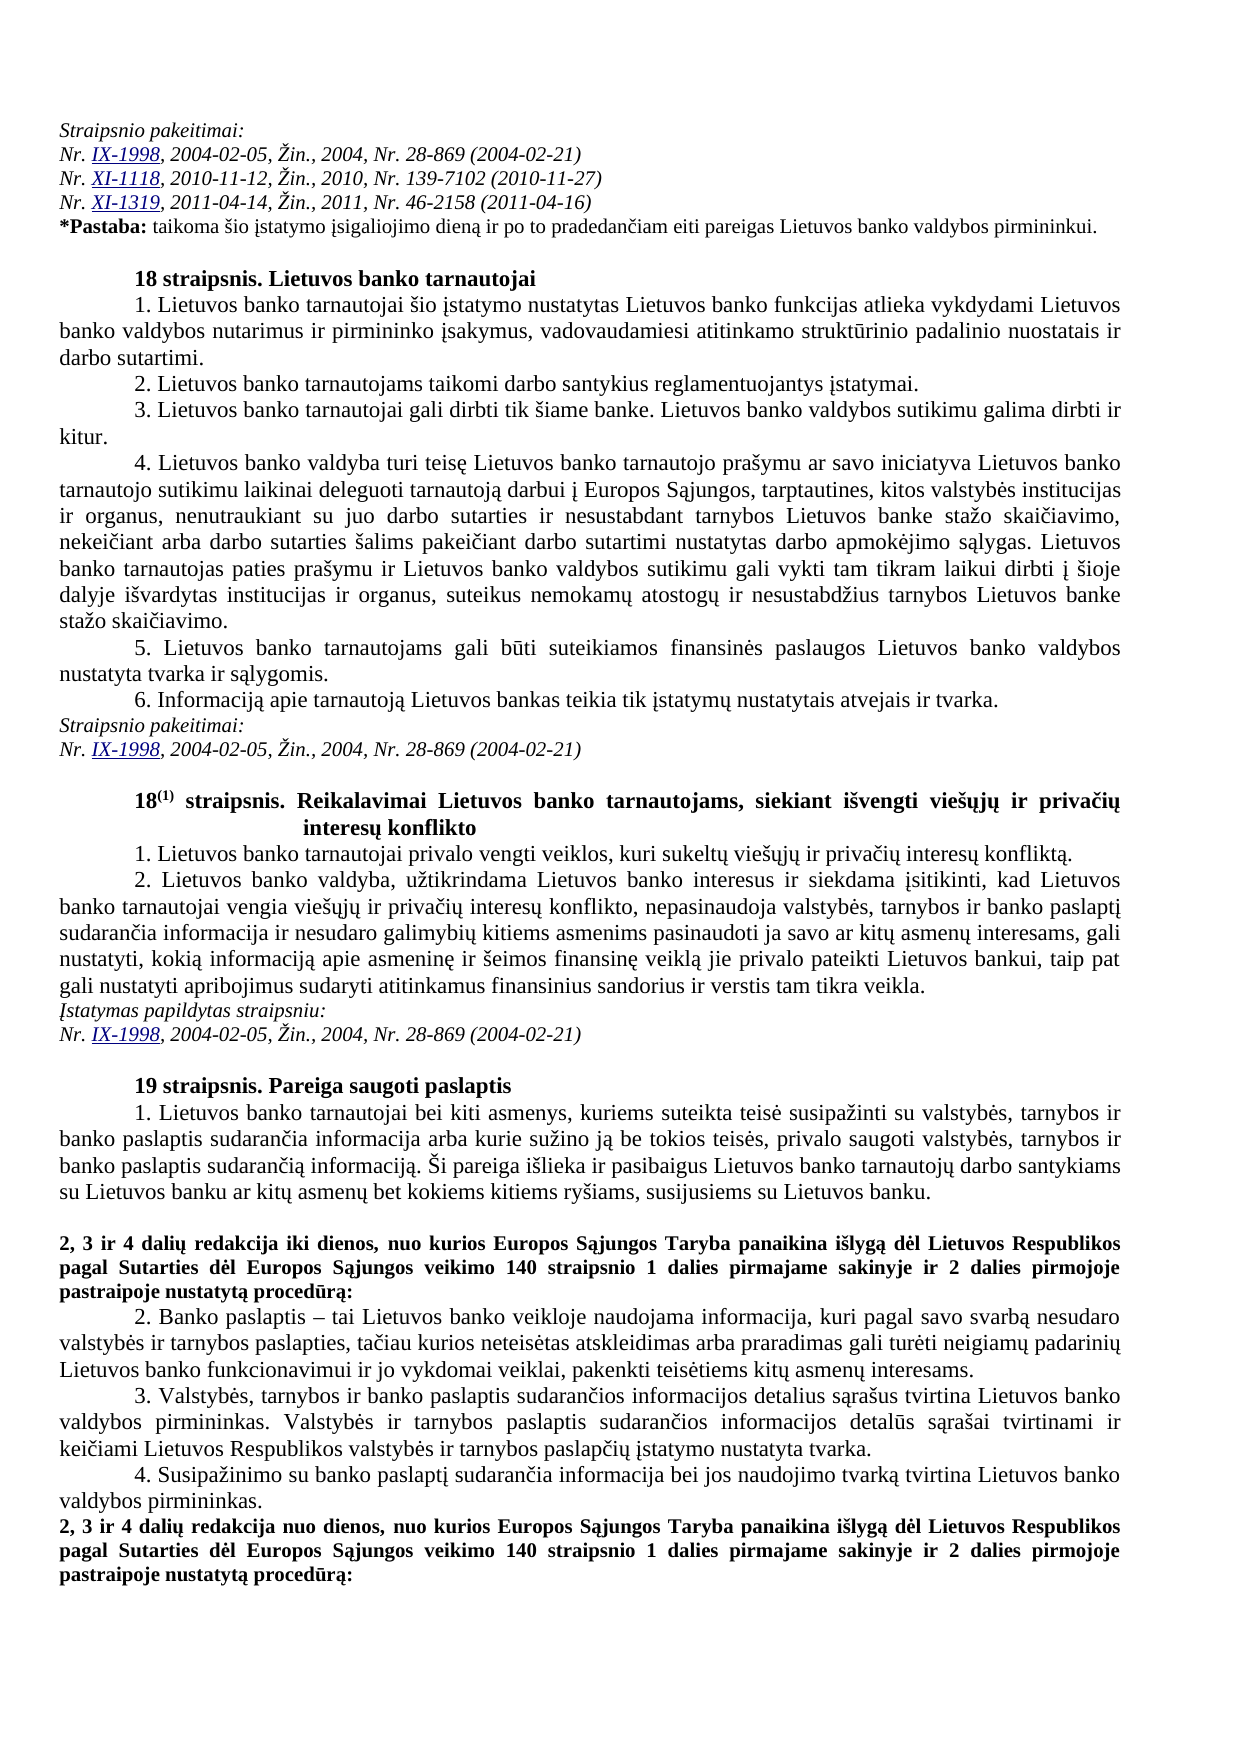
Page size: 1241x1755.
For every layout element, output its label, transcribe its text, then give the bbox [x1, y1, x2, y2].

text Nr. IX-1998, 2004-02-05, Žin., 2004, Nr. 28-869 (2004-02-21) [59, 1022, 1122, 1046]
text 4. Lietuvos banko valdyba turi teisę Lietuvos banko tarnautojo prašymu ar savo iniciatyva Lietuvos banko tarnautojo sutikimu laikinai deleguoti tarnautoją darbui į Europos Sąjungos, tarptautines, kitos valstybės institucijas ir organus, nenutraukiant su juo darbo sutarties ir nesustabdant tarnybos Lietuvos banke stažo skaičiavimo, nekeičiant arba darbo sutarties šalims pakeičiant darbo sutartimi nustatytas darbo apmokėjimo sąlygas. Lietuvos banko tarnautojas paties prašymu ir Lietuvos banko valdybos sutikimu gali vykti tam tikram laikui dirbti į šioje dalyje išvardytas institucijas ir organus, suteikus nemokamų atostogų ir nesustabdžius tarnybos Lietuvos banke stažo skaičiavimo. [59, 449, 1122, 634]
text 2. Lietuvos banko tarnautojams taikomi darbo santykius reglamentuojantys įstatymai. [59, 370, 1122, 397]
text 1. Lietuvos banko tarnautojai šio įstatymo nustatytas Lietuvos banko funkcijas atlieka vykdydami Lietuvos banko valdybos nutarimus ir pirmininko įsakymus, vadovaudamiesi atitinkamo struktūrinio padalinio nuostatais ir darbo sutartimi. [59, 291, 1122, 370]
text Įstatymas papildytas straipsniu: [59, 998, 1122, 1022]
text 19 straipsnis. Pareiga saugoti paslaptis [59, 1073, 1122, 1099]
text 6. Informaciją apie tarnautoją Lietuvos bankas teikia tik įstatymų nustatytais atvejais ir tvarka. [59, 686, 1122, 713]
text 1. Lietuvos banko tarnautojai privalo vengti veiklos, kuri sukeltų viešųjų ir privačių interesų konfliktą. [59, 840, 1122, 866]
text 3. Valstybės, tarnybos ir banko paslaptis sudarančios informacijos detalius sąrašus tvirtina Lietuvos banko valdybos pirmininkas. Valstybės ir tarnybos paslaptis sudarančios informacijos detalūs sąrašai tvirtinami ir keičiami Lietuvos Respublikos valstybės ir tarnybos paslapčių įstatymo nustatyta tvarka. [59, 1382, 1122, 1461]
text 1. Lietuvos banko tarnautojai bei kiti asmenys, kuriems suteikta teisė susipažinti su valstybės, tarnybos ir banko paslaptis sudarančia informacija arba kurie sužino ją be tokios teisės, privalo saugoti valstybės, tarnybos ir banko paslaptis sudarančią informaciją. Ši pareiga išlieka ir pasibaigus Lietuvos banko tarnautojų darbo santykiams su Lietuvos banku ar kitų asmenų bet kokiems kitiems ryšiams, susijusiems su Lietuvos banku. [59, 1099, 1122, 1204]
text 2. Lietuvos banko valdyba, užtikrindama Lietuvos banko interesus ir siekdama įsitikinti, kad Lietuvos banko tarnautojai vengia viešųjų ir privačių interesų konflikto, nepasinaudoja valstybės, tarnybos ir banko paslaptį sudarančia informacija ir nesudaro galimybių kitiems asmenims pasinaudoti ja savo ar kitų asmenų interesams, gali nustatyti, kokią informaciją apie asmeninę ir šeimos finansinę veiklą jie privalo pateikti Lietuvos bankui, taip pat gali nustatyti apribojimus sudaryti atitinkamus finansinius sandorius ir verstis tam tikra veikla. [59, 866, 1122, 998]
text Straipsnio pakeitimai: [59, 118, 1122, 142]
text 2, 3 ir 4 dalių redakcija iki dienos, nuo kurios Europos Sąjungos Taryba panaikina išlygą dėl Lietuvos Respublikos pagal Sutarties dėl Europos Sąjungos veikimo 140 straipsnio 1 dalies pirmajame sakinyje ir 2 dalies pirmojoje pastraipoje nustatytą procedūrą: [59, 1231, 1122, 1303]
text Nr. IX-1998, 2004-02-05, Žin., 2004, Nr. 28-869 (2004-02-21) [59, 737, 1122, 761]
text 4. Susipažinimo su banko paslaptį sudarančia informacija bei jos naudojimo tvarką tvirtina Lietuvos banko valdybos pirmininkas. [59, 1461, 1122, 1514]
text Nr. XI-1319, 2011-04-14, Žin., 2011, Nr. 46-2158 (2011-04-16) [59, 190, 1122, 214]
text 3. Lietuvos banko tarnautojai gali dirbti tik šiame banke. Lietuvos banko valdybos sutikimu galima dirbti ir kitur. [59, 397, 1122, 449]
text 2. Banko paslaptis – tai Lietuvos banko veikloje naudojama informacija, kuri pagal savo svarbą nesudaro valstybės ir tarnybos paslapties, tačiau kurios neteisėtas atskleidimas arba praradimas gali turėti neigiamų padarinių Lietuvos banko funkcionavimui ir jo vykdomai veiklai, pakenkti teisėtiems kitų asmenų interesams. [59, 1303, 1122, 1382]
text 18(1) straipsnis. Reikalavimai Lietuvos banko tarnautojams, siekiant išvengti viešųjų ir privačių interesų konflikto [134, 787, 1122, 840]
text 18 straipsnis. Lietuvos banko tarnautojai [59, 265, 1122, 291]
text *Pastaba: taikoma šio įstatymo įsigaliojimo dieną ir po to pradedančiam eiti pareigas Lietuvos banko valdybos pirmininkui. [59, 214, 1122, 238]
text 2, 3 ir 4 dalių redakcija nuo dienos, nuo kurios Europos Sąjungos Taryba panaikina išlygą dėl Lietuvos Respublikos pagal Sutarties dėl Europos Sąjungos veikimo 140 straipsnio 1 dalies pirmajame sakinyje ir 2 dalies pirmojoje pastraipoje nustatytą procedūrą: [59, 1514, 1122, 1586]
text Straipsnio pakeitimai: [59, 713, 1122, 737]
text 5. Lietuvos banko tarnautojams gali būti suteikiamos finansinės paslaugos Lietuvos banko valdybos nustatyta tvarka ir sąlygomis. [59, 634, 1122, 686]
text Nr. IX-1998, 2004-02-05, Žin., 2004, Nr. 28-869 (2004-02-21) [59, 142, 1122, 166]
text Nr. XI-1118, 2010-11-12, Žin., 2010, Nr. 139-7102 (2010-11-27) [59, 166, 1122, 190]
